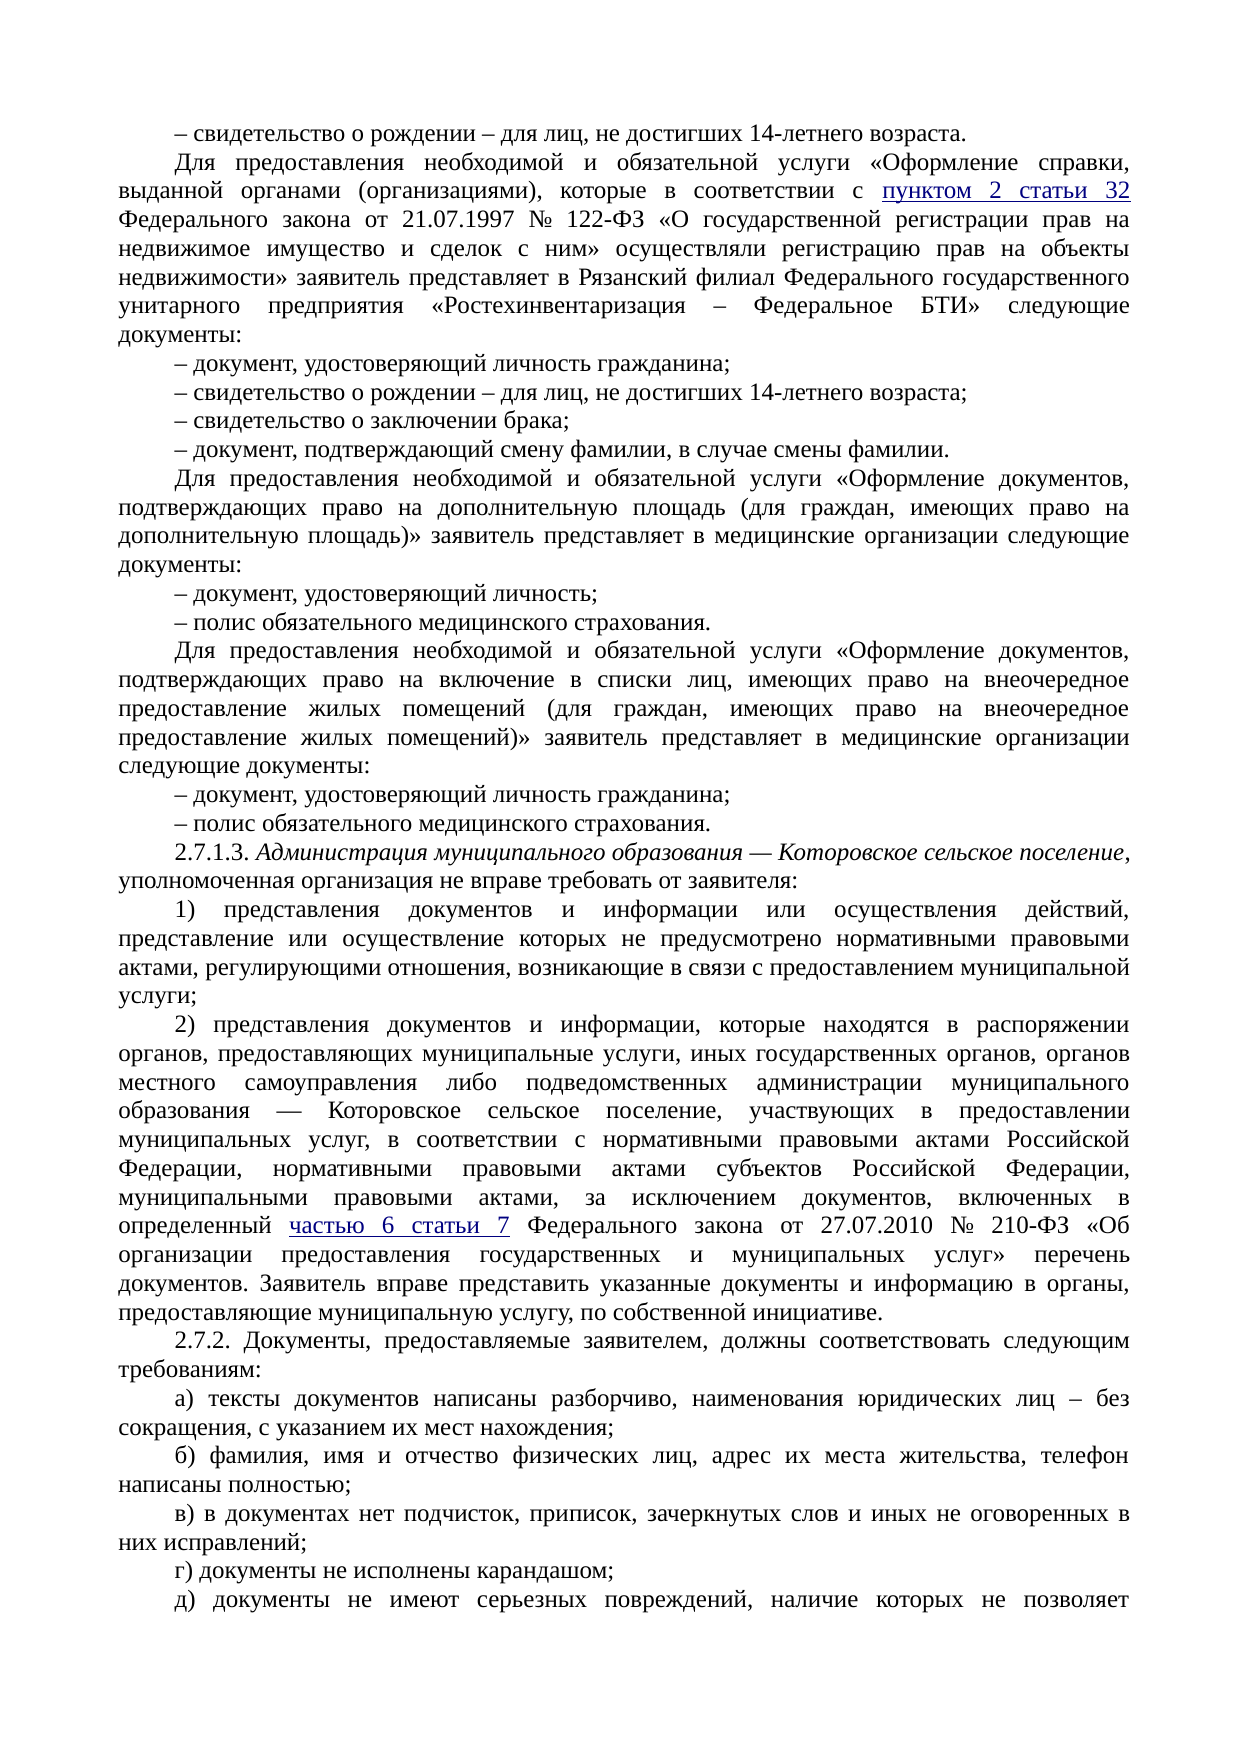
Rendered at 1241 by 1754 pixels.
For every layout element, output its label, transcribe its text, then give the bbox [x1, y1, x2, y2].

text 2.7.2. Документы, предоставляемые заявителем, должны соответствовать следующим требованиям: [118, 1326, 1131, 1383]
text г) документы не исполнены карандашом; [118, 1556, 1131, 1584]
text – полис обязательного медицинского страхования. [118, 607, 1131, 636]
text – документ, удостоверяющий личность гражданина; [118, 779, 1131, 808]
text – документ, удостоверяющий личность гражданина; [118, 348, 1131, 377]
text – полис обязательного медицинского страхования. [118, 808, 1131, 837]
text Для предоставления необходимой и обязательной услуги «Оформление справки, выданной органами (организациями), которые в соответствии с пунктом 2 статьи 32 Федерального закона от 21.07.1997 № 122-ФЗ «О государственной регистрации прав на недвижимое имущество и сделок с ним» осуществляли регистрацию прав на объекты недвижимости» заявитель представляет в Рязанский филиал Федерального государственного унитарного предприятия «Ростехинвентаризация – Федеральное БТИ» следующие документы: [118, 147, 1131, 348]
text – свидетельство о заключении брака; [118, 406, 1131, 434]
text б) фамилия, имя и отчество физических лиц, адрес их места жительства, телефон написаны полностью; [118, 1441, 1131, 1498]
text 2) представления документов и информации, которые находятся в распоряжении органов, предоставляющих муниципальные услуги, иных государственных органов, органов местного самоуправления либо подведомственных администрации муниципального образования — Которовское сельское поселение, участвующих в предоставлении муниципальных услуг, в соответствии с нормативными правовыми актами Российской Федерации, нормативными правовыми актами субъектов Российской Федерации, муниципальными правовыми актами, за исключением документов, включенных в определенный частью 6 статьи 7 Федерального закона от 27.07.2010 № 210-ФЗ «Об организации предоставления государственных и муниципальных услуг» перечень документов. Заявитель вправе представить указанные документы и информацию в органы, предоставляющие муниципальную услугу, по собственной инициативе. [118, 1009, 1131, 1326]
text 1) представления документов и информации или осуществления действий, представление или осуществление которых не предусмотрено нормативными правовыми актами, регулирующими отношения, возникающие в связи с предоставлением муниципальной услуги; [118, 894, 1131, 1009]
text – документ, подтверждающий смену фамилии, в случае смены фамилии. [118, 434, 1131, 463]
text Для предоставления необходимой и обязательной услуги «Оформление документов, подтверждающих право на дополнительную площадь (для граждан, имеющих право на дополнительную площадь)» заявитель представляет в медицинские организации следующие документы: [118, 463, 1131, 578]
text – документ, удостоверяющий личность; [118, 578, 1131, 607]
text – свидетельство о рождении – для лиц, не достигших 14-летнего возраста. [118, 118, 1131, 147]
text а) тексты документов написаны разборчиво, наименования юридических лиц – без сокращения, с указанием их мест нахождения; [118, 1383, 1131, 1441]
text – свидетельство о рождении – для лиц, не достигших 14-летнего возраста; [118, 377, 1131, 406]
text в) в документах нет подчисток, приписок, зачеркнутых слов и иных не оговоренных в них исправлений; [118, 1498, 1131, 1556]
text Для предоставления необходимой и обязательной услуги «Оформление документов, подтверждающих право на включение в списки лиц, имеющих право на внеочередное предоставление жилых помещений (для граждан, имеющих право на внеочередное предоставление жилых помещений)» заявитель представляет в медицинские организации следующие документы: [118, 636, 1131, 779]
text д) документы не имеют серьезных повреждений, наличие которых не позволяет [118, 1584, 1131, 1613]
text 2.7.1.3. Администрация муниципального образования — Которовское сельское поселение, уполномоченная организация не вправе требовать от заявителя: [118, 837, 1131, 894]
